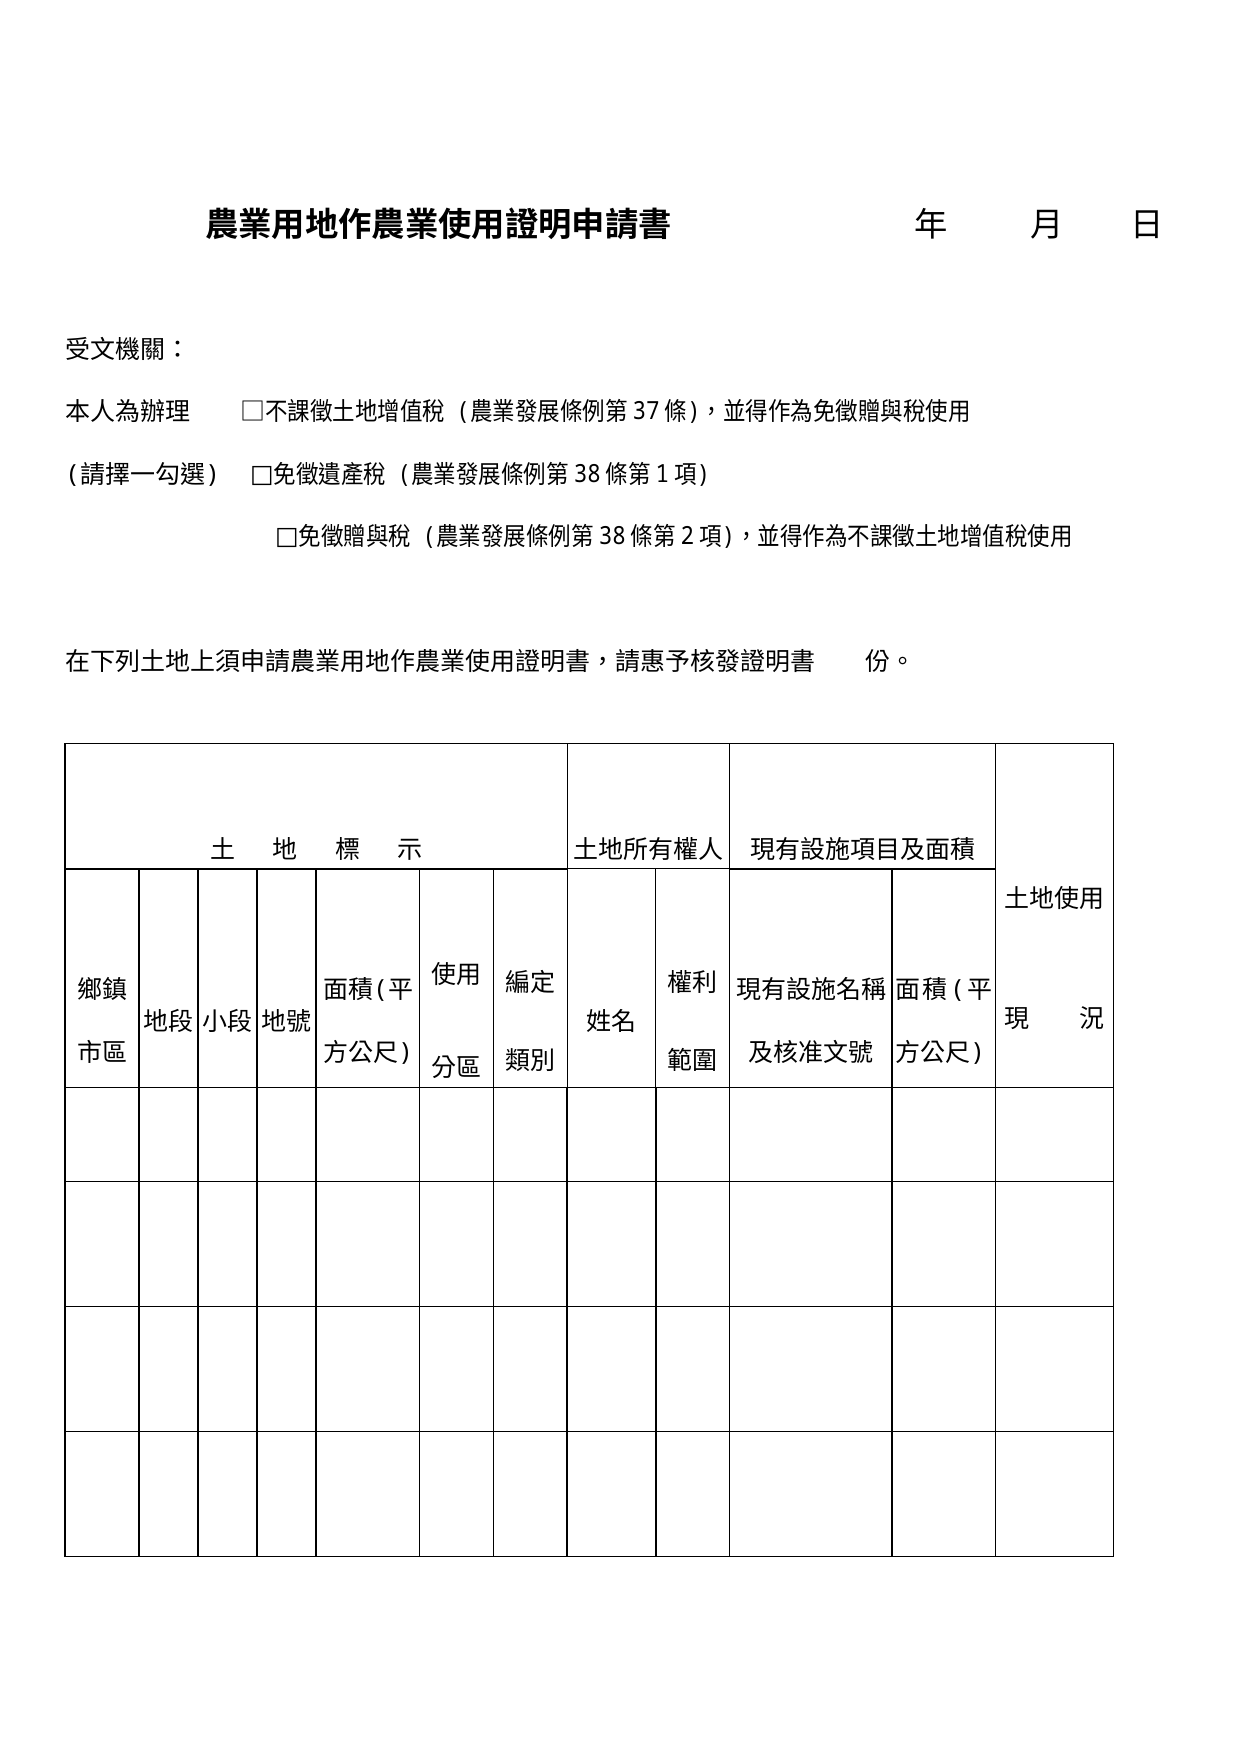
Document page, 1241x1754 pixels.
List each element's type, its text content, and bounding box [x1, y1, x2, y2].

text 本人為辦理 □不課徵土地增值稅 (農業發展條例第37條)，並得作為免徵贈與稅使用 [65, 368, 1175, 431]
table_cell 面積(平方公尺) [893, 870, 995, 1087]
table_cell [996, 1182, 1113, 1306]
table_cell [657, 1088, 729, 1181]
table_cell [893, 1088, 995, 1181]
table_header 土地使用 現 況 [996, 744, 1113, 1087]
table_cell 現有設施名稱及核准文號 [730, 870, 891, 1087]
table_cell [317, 1182, 419, 1306]
table_cell [317, 1307, 419, 1431]
table_cell [420, 1182, 493, 1306]
table_cell 地段 [140, 870, 197, 1087]
table_cell [258, 1307, 315, 1431]
table_cell [568, 1088, 655, 1181]
table_cell [66, 1182, 138, 1306]
table_cell [730, 1432, 891, 1556]
table_cell [199, 1182, 256, 1306]
table_cell 姓名 [568, 869, 655, 1087]
table_cell [568, 1432, 655, 1556]
table_cell [258, 1088, 315, 1181]
table_cell 使用 分區 [420, 870, 493, 1087]
table_cell [657, 1307, 729, 1431]
table_cell [140, 1088, 197, 1181]
table_cell [317, 1088, 419, 1181]
table_cell [199, 1307, 256, 1431]
table_cell [657, 1432, 729, 1556]
table_cell [140, 1307, 197, 1431]
table_cell [730, 1182, 891, 1306]
text 受文機關： [65, 306, 1175, 368]
table_cell [893, 1432, 995, 1556]
text 農業用地作農業使用證明申請書 年 月 日 [65, 181, 1175, 243]
table_cell [258, 1182, 315, 1306]
table_cell [199, 1432, 256, 1556]
table_cell [420, 1088, 493, 1181]
table_cell [66, 1307, 138, 1431]
text (請擇一勾選) □免徵遺產稅 (農業發展條例第38條第1項) [65, 431, 1175, 493]
table_cell [494, 1088, 566, 1181]
table_cell [199, 1088, 256, 1181]
table_cell [657, 1182, 729, 1306]
table_header 現有設施項目及面積 [730, 744, 995, 868]
table_cell [893, 1307, 995, 1431]
table_cell [317, 1432, 419, 1556]
table_cell 鄉鎮市區 [66, 870, 138, 1087]
table_cell [140, 1432, 197, 1556]
table_cell [420, 1307, 493, 1431]
table_cell [494, 1432, 566, 1556]
text 在下列土地上須申請農業用地作農業使用證明書，請惠予核發證明書 份。 [65, 618, 1175, 681]
text □免徵贈與稅 (農業發展條例第38條第2項)，並得作為不課徵土地增值稅使用 [65, 493, 1175, 556]
table_cell 編定 類別 [494, 870, 567, 1087]
table_cell [494, 1307, 566, 1431]
table_cell [140, 1182, 197, 1306]
table_cell [996, 1432, 1113, 1556]
table_cell [494, 1182, 566, 1306]
table_cell [66, 1432, 138, 1556]
table_cell 地號 [258, 870, 315, 1087]
table_cell [66, 1088, 138, 1181]
table_header 土 地 標 示 [66, 744, 567, 868]
table_cell [568, 1182, 655, 1306]
table_header 土地所有權人 [568, 744, 729, 868]
table_cell [996, 1088, 1113, 1181]
table_cell 面積(平方公尺) [317, 870, 419, 1087]
table_cell 小段 [199, 870, 256, 1087]
table_cell [893, 1182, 995, 1306]
table_cell 權利 範圍 [656, 869, 729, 1087]
table_cell [258, 1432, 315, 1556]
table_cell [730, 1088, 891, 1181]
table_cell [996, 1307, 1113, 1431]
table_cell [730, 1307, 891, 1431]
table_cell [568, 1307, 655, 1431]
table_cell [420, 1432, 493, 1556]
